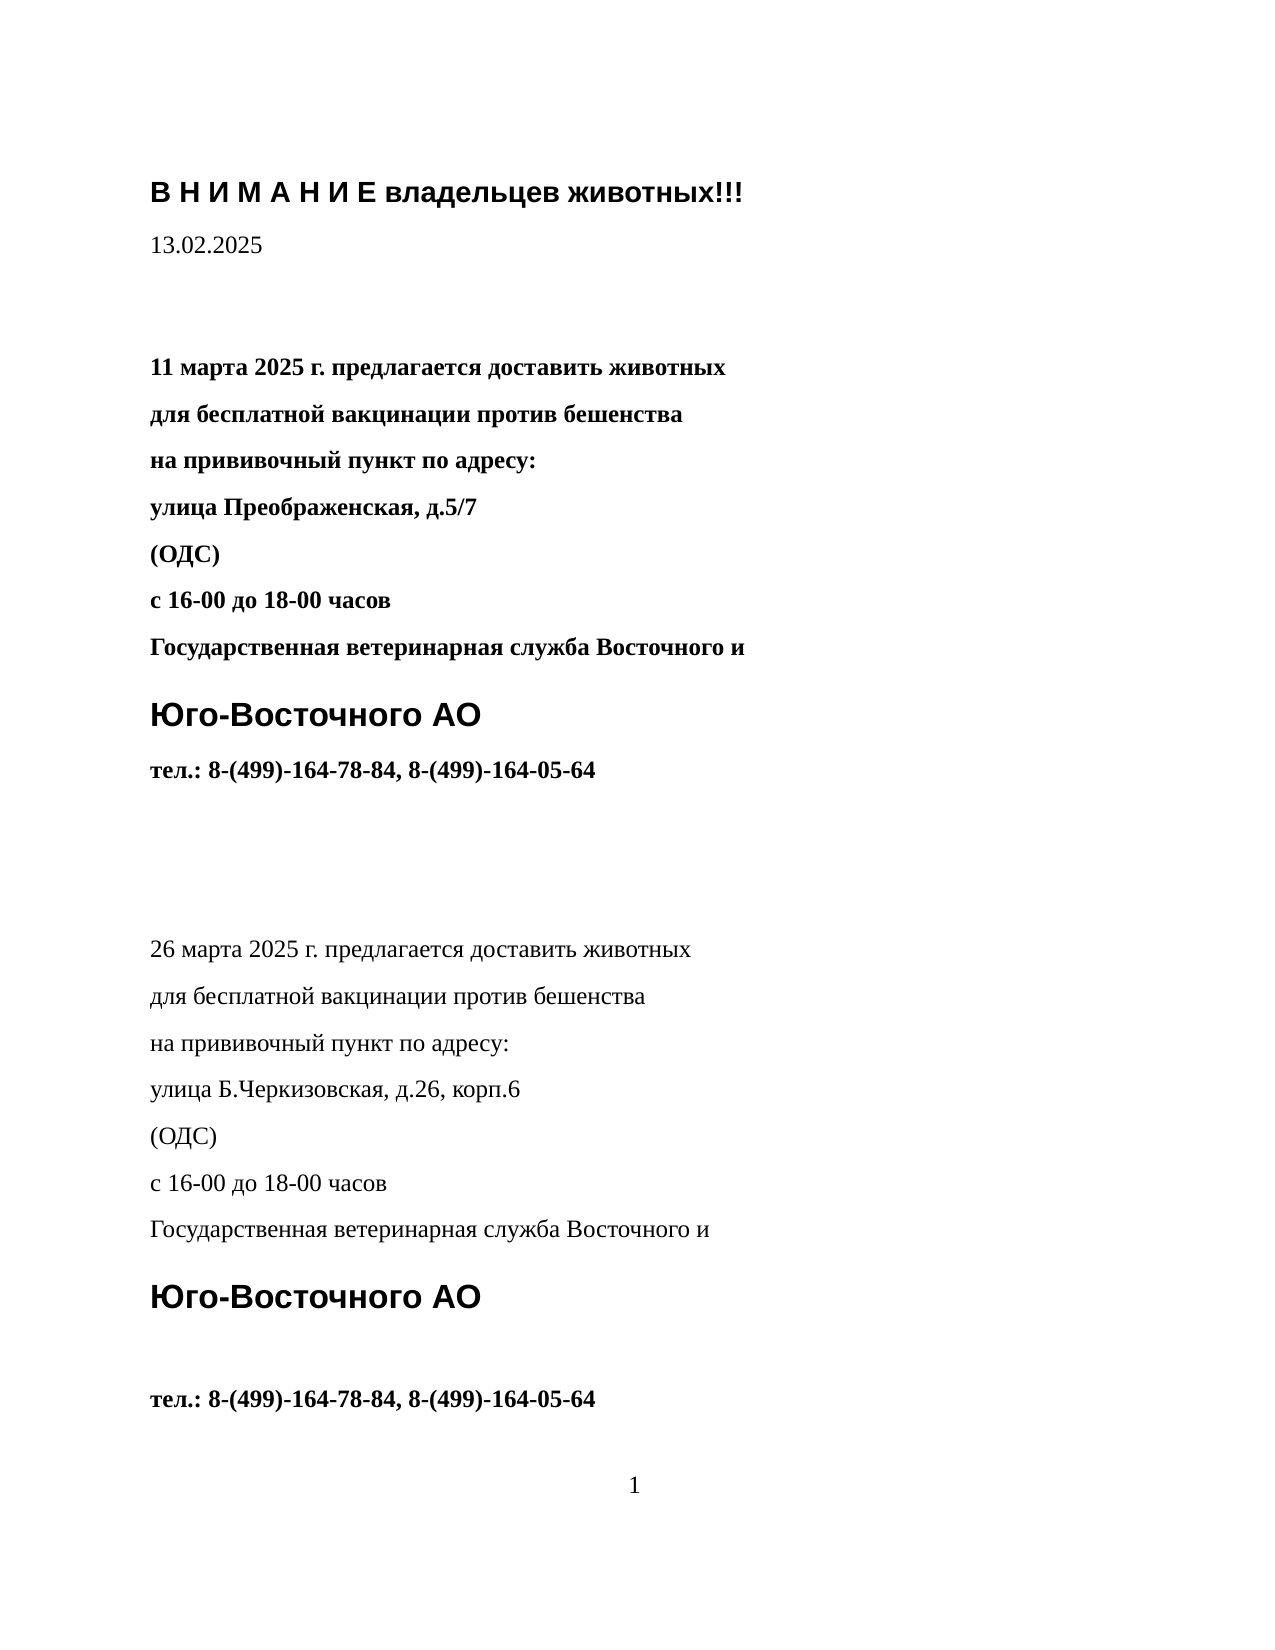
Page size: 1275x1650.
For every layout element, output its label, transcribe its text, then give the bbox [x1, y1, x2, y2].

text тел.: 8-(499)-164-78-84, 8-(499)-164-05-64 [150, 755, 1125, 870]
text 11 марта 2025 г. предлагается доставить животных [150, 352, 1125, 381]
subtitle Юго-Восточного АО [150, 1277, 1125, 1316]
text улица Б.Черкизовская, д.26, корп.6 [150, 1074, 1125, 1103]
text с 16-00 до 18-00 часов [150, 585, 1125, 614]
text на прививочный пункт по адресу: [150, 445, 1125, 474]
text для бесплатной вакцинации против бешенства [150, 981, 1125, 1010]
text на прививочный пункт по адресу: [150, 1028, 1125, 1057]
subtitle Юго-Восточного АО [150, 695, 1125, 733]
text тел.: 8-(499)-164-78-84, 8-(499)-164-05-64 [150, 1384, 1125, 1413]
text Государственная ветеринарная служба Восточного и [150, 632, 1125, 661]
text 13.02.2025 [150, 230, 1125, 259]
subtitle В Н И М А Н И Е владельцев животных!!! [150, 175, 1125, 208]
text (ОДС) [150, 539, 1125, 567]
text для бесплатной вакцинации против бешенства [150, 399, 1125, 427]
text с 16-00 до 18-00 часов [150, 1168, 1125, 1197]
text Государственная ветеринарная служба Восточного и [150, 1214, 1125, 1243]
text улица Преображенская, д.5/7 [150, 492, 1125, 521]
text 26 марта 2025 г. предлагается доставить животных [150, 934, 1125, 963]
text (ОДС) [150, 1121, 1125, 1150]
